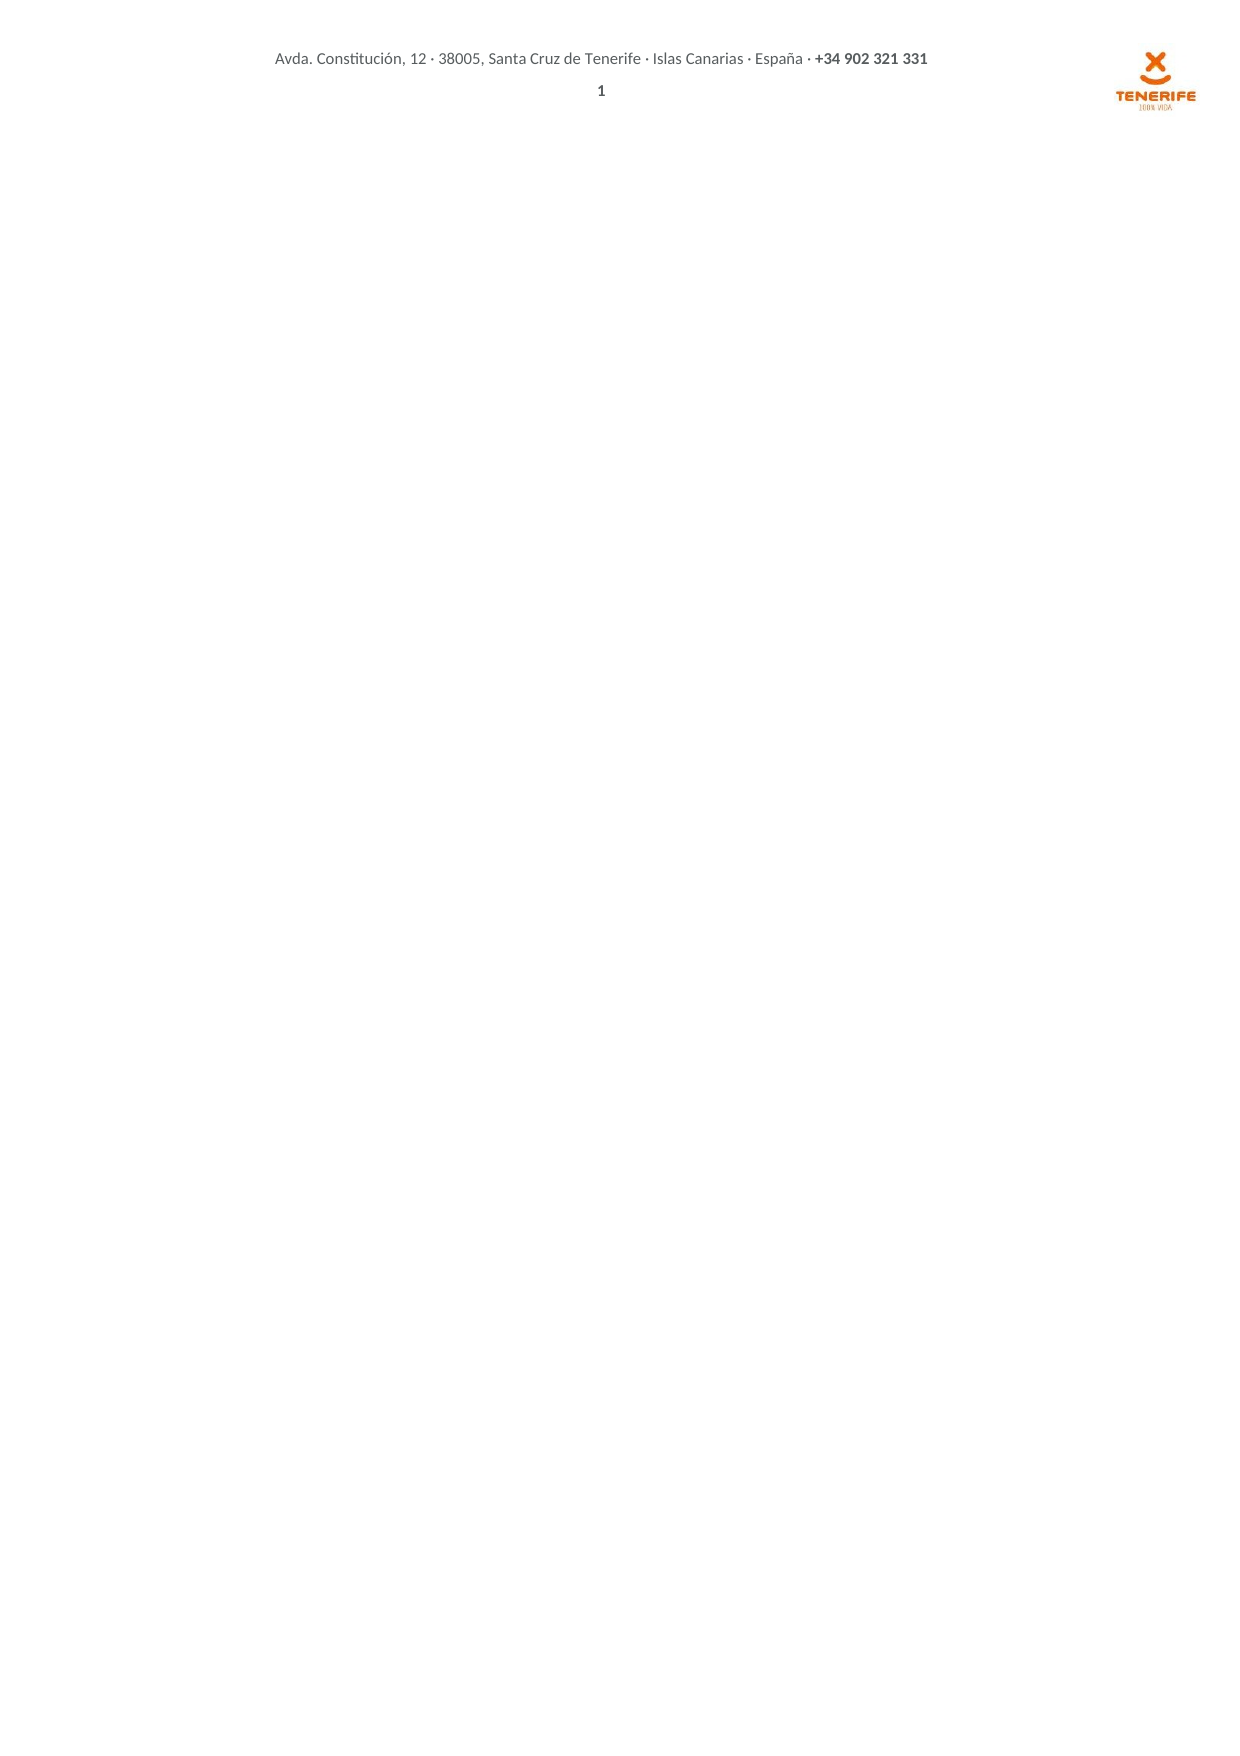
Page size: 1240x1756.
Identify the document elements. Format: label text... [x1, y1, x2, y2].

text Avda. Constitución, 12 · 38005, Santa Cruz de Tenerife · Islas Canarias · España · +34 902 321 331 [274, 48, 928, 68]
text 1 [175, 81, 1027, 101]
